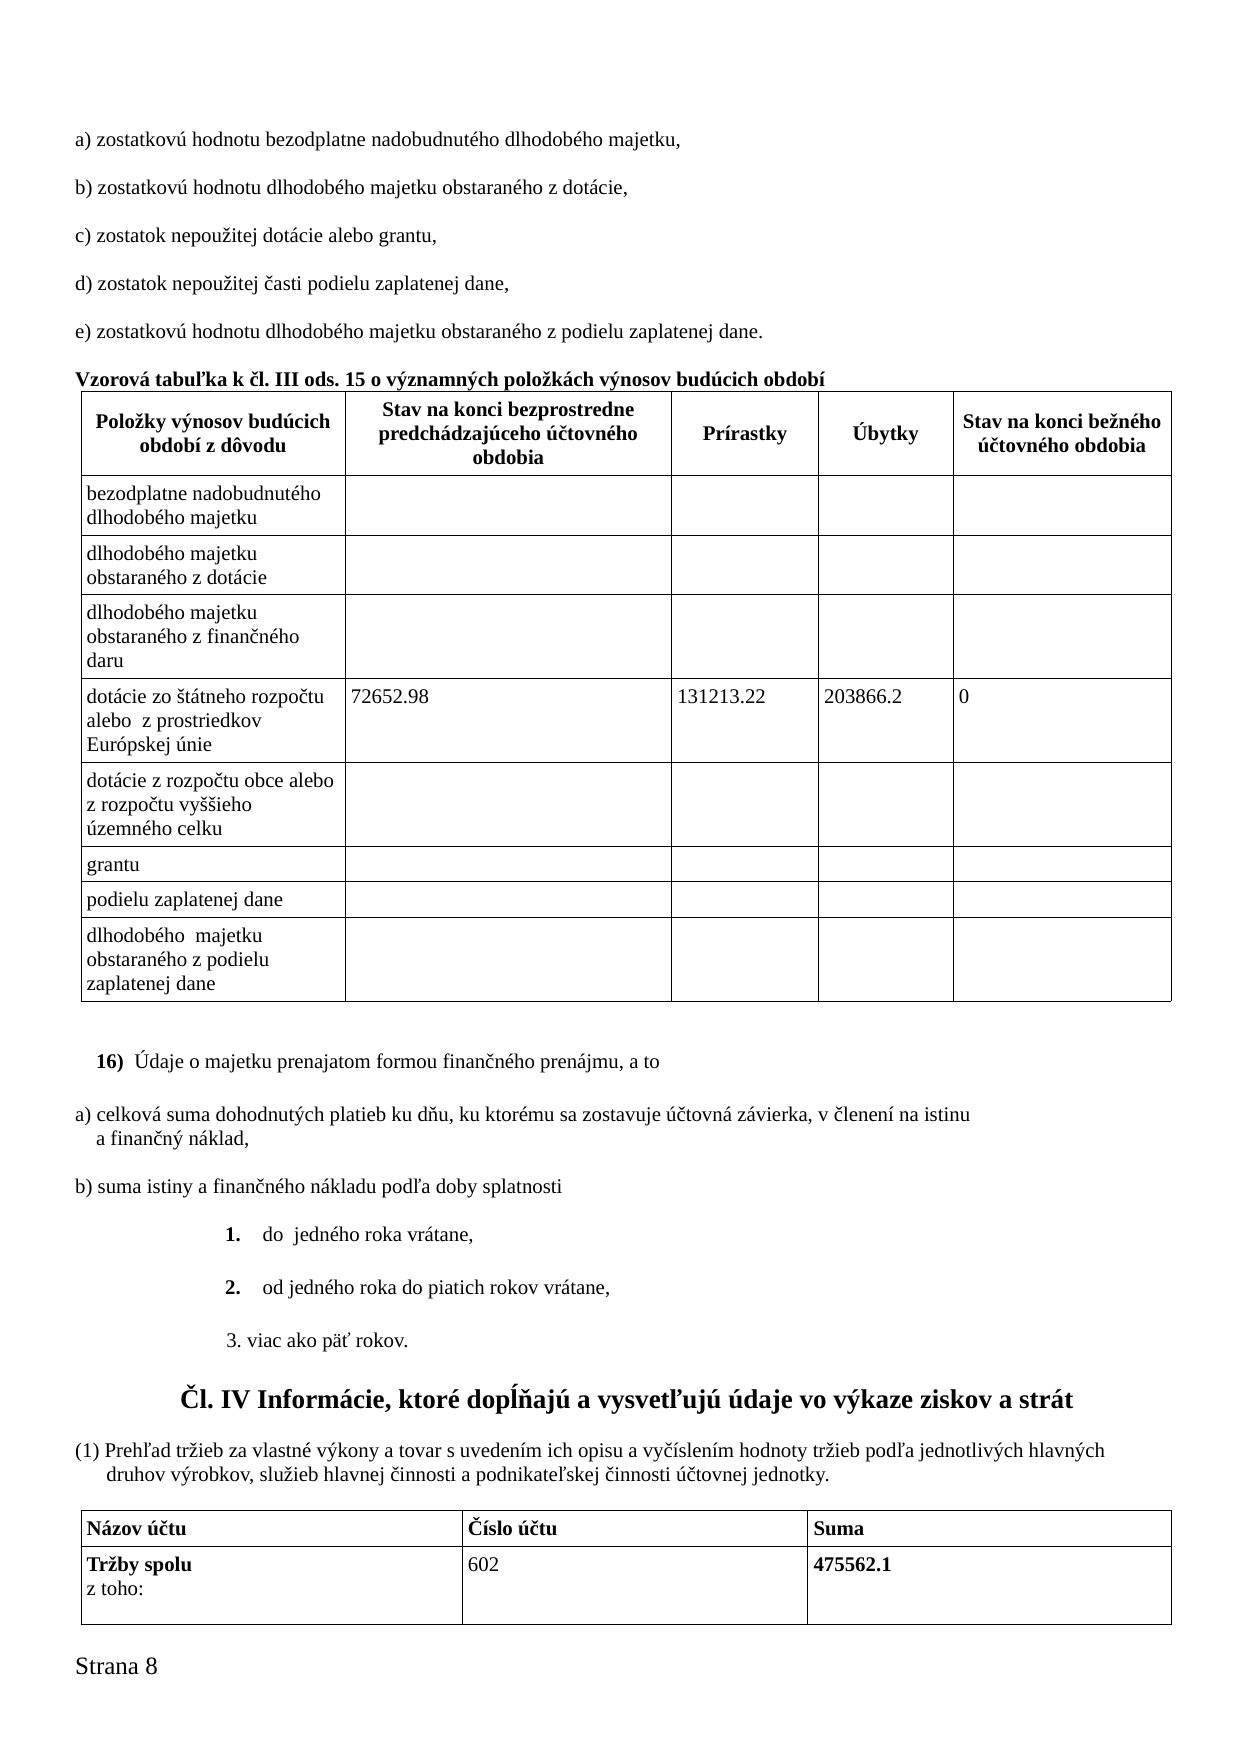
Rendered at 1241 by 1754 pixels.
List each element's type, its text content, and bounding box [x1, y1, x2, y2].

table_cell [819, 847, 953, 881]
list od jedného roka do piatich rokov vrátane, [225, 1275, 1165, 1328]
table_cell 203866,2 [819, 679, 953, 762]
table_header Suma [808, 1511, 1171, 1546]
table_cell [819, 918, 953, 1001]
table_cell dotácie z rozpočtu obce alebo z rozpočtu vyššieho územného celku [82, 763, 345, 846]
table_cell [954, 536, 1171, 594]
table_cell dlhodobého majetku obstaraného z podielu zaplatenej dane [82, 918, 345, 1001]
table_cell 0 [954, 679, 1171, 762]
table_cell [672, 595, 818, 678]
text Čl. IV Informácie, ktoré dopĺňajú a vysvetľujú údaje vo výkaze ziskov a strát [75, 1383, 1165, 1414]
table_cell [819, 595, 953, 678]
table_cell [672, 763, 818, 846]
table_cell [954, 476, 1171, 535]
table_header Stav na konci bezprostredne predchádzajúceho účtovného obdobia [346, 392, 671, 475]
table_cell [819, 763, 953, 846]
text a) celková suma dohodnutých platieb ku dňu, ku ktorému sa zostavuje účtovná závierka, v členení na istinu a finančný náklad, b) suma istiny a finančného nákladu podľa doby splatnosti [75, 1102, 1165, 1222]
text e) zostatkovú hodnotu dlhodobého majetku obstaraného z podielu zaplatenej dane. [75, 319, 1165, 343]
table_cell [819, 882, 953, 917]
table_cell bezodplatne nadobudnutého dlhodobého majetku [82, 476, 345, 535]
table_cell 475562,1 [808, 1547, 1171, 1624]
text 3. viac ako päť rokov. [75, 1328, 1165, 1352]
table_cell podielu zaplatenej dane [82, 882, 345, 917]
table_header Číslo účtu [463, 1511, 807, 1546]
text c) zostatok nepoužitej dotácie alebo grantu, [75, 223, 1165, 271]
table_cell [672, 918, 818, 1001]
table_header Úbytky [819, 392, 953, 475]
text b) zostatkovú hodnotu dlhodobého majetku obstaraného z dotácie, [75, 175, 1165, 223]
table_cell grantu [82, 847, 345, 881]
table_cell [954, 882, 1171, 917]
text a) zostatkovú hodnotu bezodplatne nadobudnutého dlhodobého majetku, [75, 127, 1165, 175]
table_cell [672, 476, 818, 535]
text [75, 74, 1165, 98]
table_cell [346, 847, 671, 881]
table_cell [672, 882, 818, 917]
table_cell [954, 918, 1171, 1001]
table_cell dlhodobého majetku obstaraného z dotácie [82, 536, 345, 594]
table_cell 602 [463, 1547, 807, 1624]
table_cell [819, 536, 953, 594]
table_header Názov účtu [82, 1511, 462, 1546]
text Vzorová tabuľka k čl. III ods. 15 o významných položkách výnosov budúcich období [75, 343, 1165, 391]
text (1) Prehľad tržieb za vlastné výkony a tovar s uvedením ich opisu a vyčíslením hodnoty tržieb podľa jednotlivých hlavných druhov výrobkov, služieb hlavnej činnosti a podnikateľskej činnosti účtovnej jednotky. [75, 1438, 1165, 1510]
list do jedného roka vrátane, [225, 1222, 1165, 1275]
table_header Prírastky [672, 392, 818, 475]
table_cell Tržby spolu z toho: [82, 1547, 462, 1624]
table_cell [346, 763, 671, 846]
table_cell [346, 476, 671, 535]
table_cell [672, 847, 818, 881]
table_cell [954, 595, 1171, 678]
table_cell [346, 882, 671, 917]
table_cell [672, 536, 818, 594]
table_cell [346, 918, 671, 1001]
text 16) Údaje o majetku prenajatom formou finančného prenájmu, a to [75, 1001, 1165, 1102]
table_header Stav na konci bežného účtovného obdobia [954, 392, 1171, 475]
table_cell [819, 476, 953, 535]
table_cell dlhodobého majetku obstaraného z finančného daru [82, 595, 345, 678]
table_header Položky výnosov budúcich období z dôvodu [82, 392, 345, 475]
text d) zostatok nepoužitej časti podielu zaplatenej dane, [75, 271, 1165, 319]
table_cell [954, 847, 1171, 881]
table_cell [954, 763, 1171, 846]
table_cell [346, 595, 671, 678]
table_cell 131213,22 [672, 679, 818, 762]
table_cell 72652,98 [346, 679, 671, 762]
table_cell [346, 536, 671, 594]
table_cell dotácie zo štátneho rozpočtu alebo z prostriedkov Európskej únie [82, 679, 345, 762]
